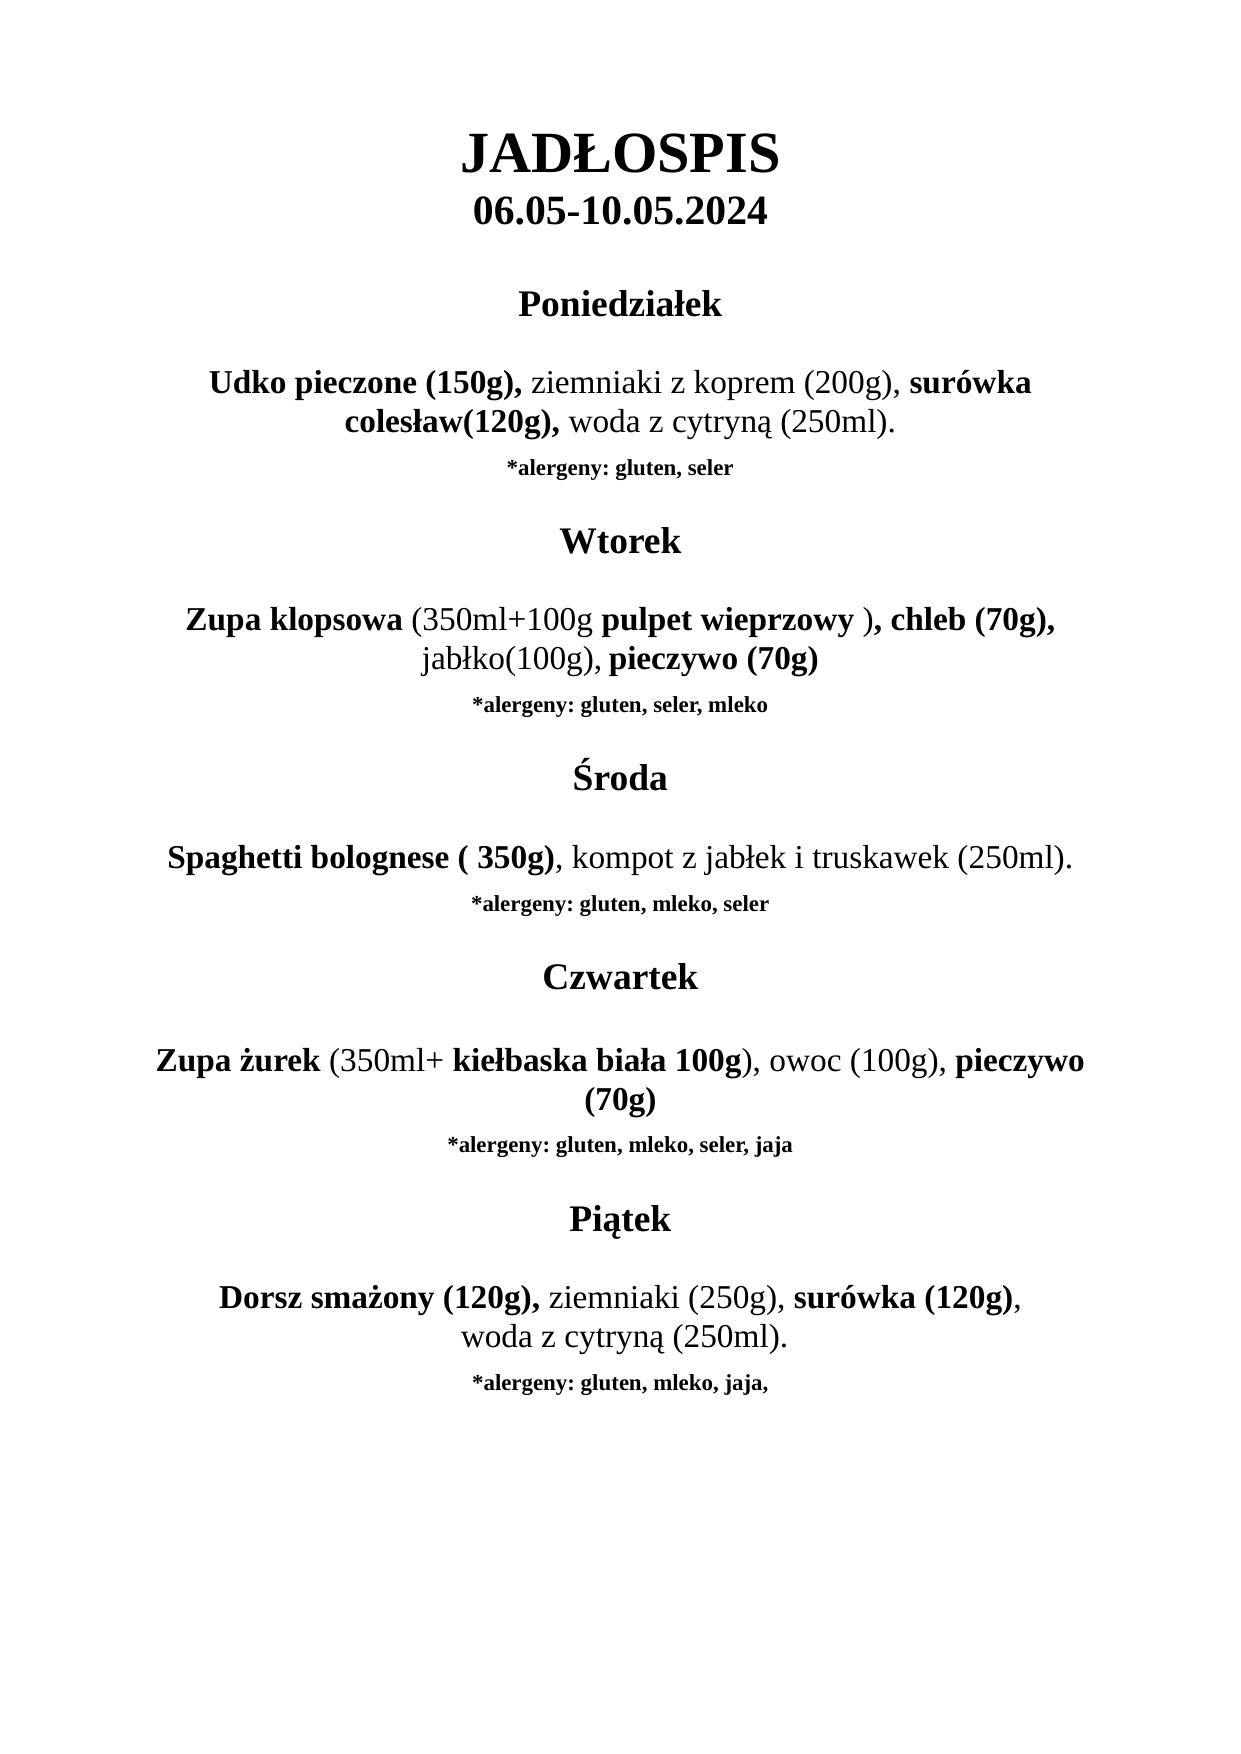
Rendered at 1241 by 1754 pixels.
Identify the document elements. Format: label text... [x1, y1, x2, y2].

text Środa [118, 755, 1122, 798]
text Piątek [118, 1196, 1122, 1239]
text Poniedziałek [118, 281, 1122, 324]
text *alergeny: gluten, seler [118, 453, 1122, 480]
text *alergeny: gluten, mleko, seler, jaja [118, 1132, 1122, 1158]
text Zupa żurek (350ml+ kiełbaska biała 100g), owoc (100g), pieczywo (70g) [118, 1041, 1122, 1117]
text JADŁOSPIS [118, 118, 1122, 185]
text Czwartek [118, 954, 1122, 997]
text Zupa klopsowa (350ml+100g pulpet wieprzowy ), chleb (70g), jabłko(100g), pieczywo (70g) [118, 600, 1122, 676]
text 06.05-10.05.2024 [118, 185, 1122, 233]
text Udko pieczone (150g), ziemniaki z koprem (200g), surówka colesław(120g), woda z cytryną (250ml). [118, 362, 1122, 439]
text Wtorek [118, 518, 1122, 561]
text Spaghetti bolognese ( 350g), kompot z jabłek i truskawek (250ml). [118, 837, 1122, 875]
text woda z cytryną (250ml). [118, 1316, 1122, 1354]
text Dorsz smażony (120g), ziemniaki (250g), surówka (120g), [118, 1278, 1122, 1316]
text *alergeny: gluten, mleko, seler [118, 889, 1122, 916]
text *alergeny: gluten, mleko, jaja, [118, 1369, 1122, 1395]
text *alergeny: gluten, seler, mleko [118, 691, 1122, 717]
